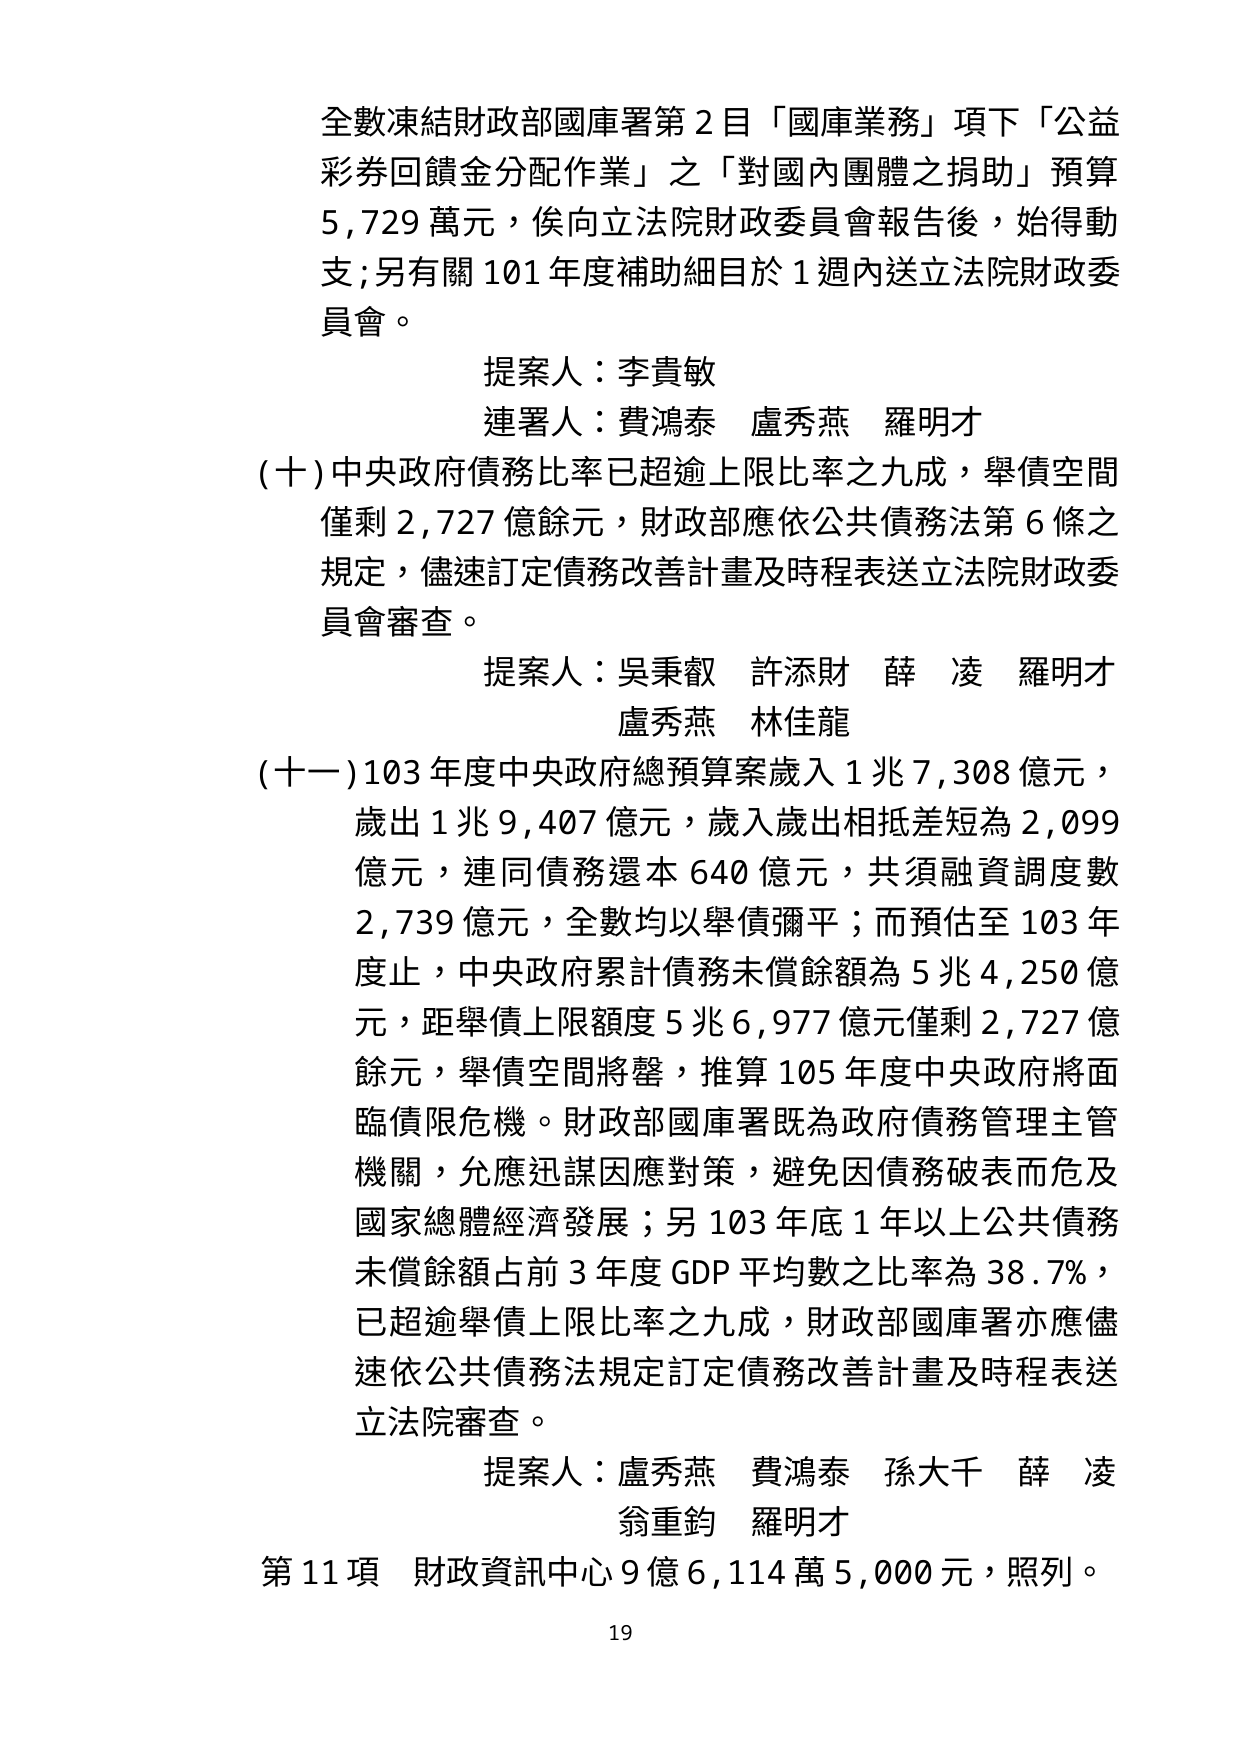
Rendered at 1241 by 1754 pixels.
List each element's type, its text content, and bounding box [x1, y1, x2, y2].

text 提案人：吳秉叡 許添財 薛 凌 羅明才 盧秀燕 林佳龍 [484, 644, 1120, 744]
text 提案人：李貴敏 [484, 344, 1120, 394]
text 連署人：費鴻泰 盧秀燕 羅明才 [484, 394, 1120, 444]
text 全數凍結財政部國庫署第2目「國庫業務」項下「公益彩券回饋金分配作業」之「對國內團體之捐助」預算5,729萬元，俟向立法院財政委員會報告後，始得動支;另有關101年度補助細目於1週內送立法院財政委員會。 [253, 94, 1120, 344]
text (十一)103年度中央政府總預算案歲入1兆7,308億元，歲出1兆9,407億元，歲入歲出相抵差短為2,099億元，連同債務還本640億元，共須融資調度數2,739億元，全數均以舉債彌平；而預估至103年度止，中央政府累計債務未償餘額為5兆4,250億元，距舉債上限額度5兆6,977億元僅剩2,727億餘元，舉債空間將罄，推算105年度中央政府將面臨債限危機。財政部國庫署既為政府債務管理主管機關，允應迅謀因應對策，避免因債務破表而危及國家總體經濟發展；另103年底1年以上公共債務未償餘額占前3年度GDP平均數之比率為38.7%，已超逾舉債上限比率之九成，財政部國庫署亦應儘速依公共債務法規定訂定債務改善計畫及時程表送立法院審查。 [253, 744, 1120, 1444]
text 提案人：盧秀燕 費鴻泰 孫大千 薛 凌 翁重鈞 羅明才 [484, 1444, 1120, 1544]
text (十)中央政府債務比率已超逾上限比率之九成，舉債空間僅剩2,727億餘元，財政部應依公共債務法第6條之規定，儘速訂定債務改善計畫及時程表送立法院財政委員會審查。 [253, 444, 1120, 644]
text 第11項 財政資訊中心9億6,114萬5,000元，照列。 [220, 1544, 1120, 1594]
